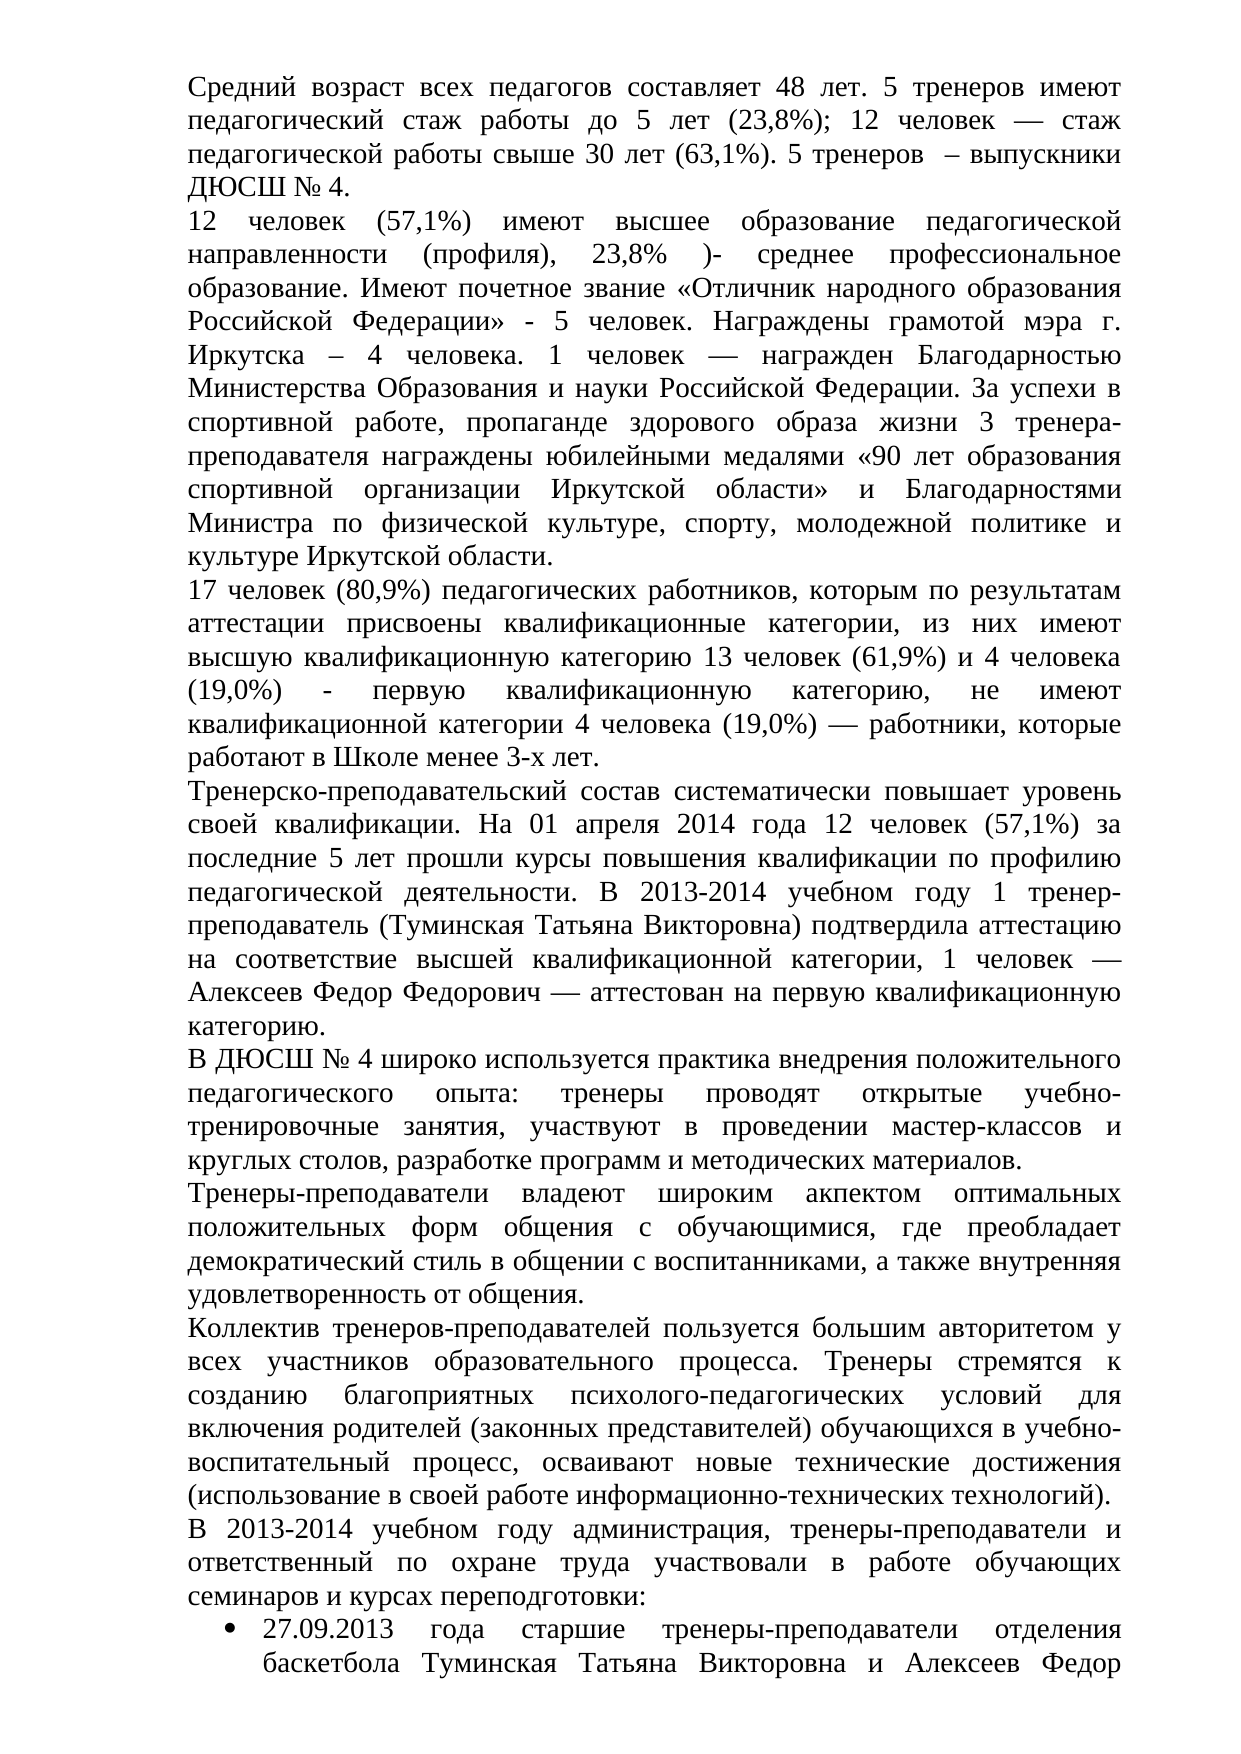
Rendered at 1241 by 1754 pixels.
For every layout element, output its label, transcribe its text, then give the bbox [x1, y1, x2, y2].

text 12 человек (57,1%) имеют высшее образование педагогической направленности (профиля), 23,8% )- среднее профессиональное образование. Имеют почетное звание «Отличник народного образования Российской Федерации» - 5 человек. Награждены грамотой мэра г. Иркутска – 4 человека. 1 человек — награжден Благодарностью Министерства Образования и науки Российской Федерации. За успехи в спортивной работе, пропаганде здорового образа жизни 3 тренера-преподавателя награждены юбилейными медалями «90 лет образования спортивной организации Иркутской области» и Благодарностями Министра по физической культуре, спорту, молодежной политике и культуре Иркутской области. [187, 203, 1122, 572]
text 17 человек (80,9%) педагогических работников, которым по результатам аттестации присвоены квалификационные категории, из них имеют высшую квалификационную категорию 13 человек (61,9%) и 4 человека (19,0%) - первую квалификационную категорию, не имеют квалификационной категории 4 человека (19,0%) — работники, которые работают в Школе менее 3-х лет. [187, 572, 1122, 773]
text В ДЮСШ № 4 широко используется практика внедрения положительного педагогического опыта: тренеры проводят открытые учебно-тренировочные занятия, участвуют в проведении мастер-классов и круглых столов, разработке программ и методических материалов. [187, 1041, 1122, 1176]
text Тренерско-преподавательский состав систематически повышает уровень своей квалификации. На 01 апреля 2014 года 12 человек (57,1%) за последние 5 лет прошли курсы повышения квалификации по профилию педагогической деятельности. В 2013-2014 учебном году 1 тренер-преподаватель (Туминская Татьяна Викторовна) подтвердила аттестацию на соответствие высшей квалификационной категории, 1 человек — Алексеев Федор Федорович — аттестован на первую квалификационную категорию. [187, 773, 1122, 1041]
list 27.09.2013 года старшие тренеры-преподаватели отделения баскетбола Туминская Татьяна Викторовна и Алексеев Федор [225, 1612, 1122, 1679]
text В 2013-2014 учебном году администрация, тренеры-преподаватели и ответственный по охране труда участвовали в работе обучающих семинаров и курсах переподготовки: [187, 1511, 1122, 1612]
text Тренеры-преподаватели владеют широким акпектом оптимальных положительных форм общения с обучающимися, где преобладает демократический стиль в общении с воспитанниками, а также внутренняя удовлетворенность от общения. [187, 1176, 1122, 1310]
text Коллектив тренеров-преподавателей пользуется большим авторитетом у всех участников образовательного процесса. Тренеры стремятся к созданию благоприятных психолого-педагогических условий для включения родителей (законных представителей) обучающихся в учебно-воспитательный процесс, осваивают новые технические достижения (использование в своей работе информационно-технических технологий). [187, 1310, 1122, 1511]
text Средний возраст всех педагогов составляет 48 лет. 5 тренеров имеют педагогический стаж работы до 5 лет (23,8%); 12 человек — стаж педагогической работы свыше 30 лет (63,1%). 5 тренеров – выпускники ДЮСШ № 4. [187, 69, 1122, 203]
